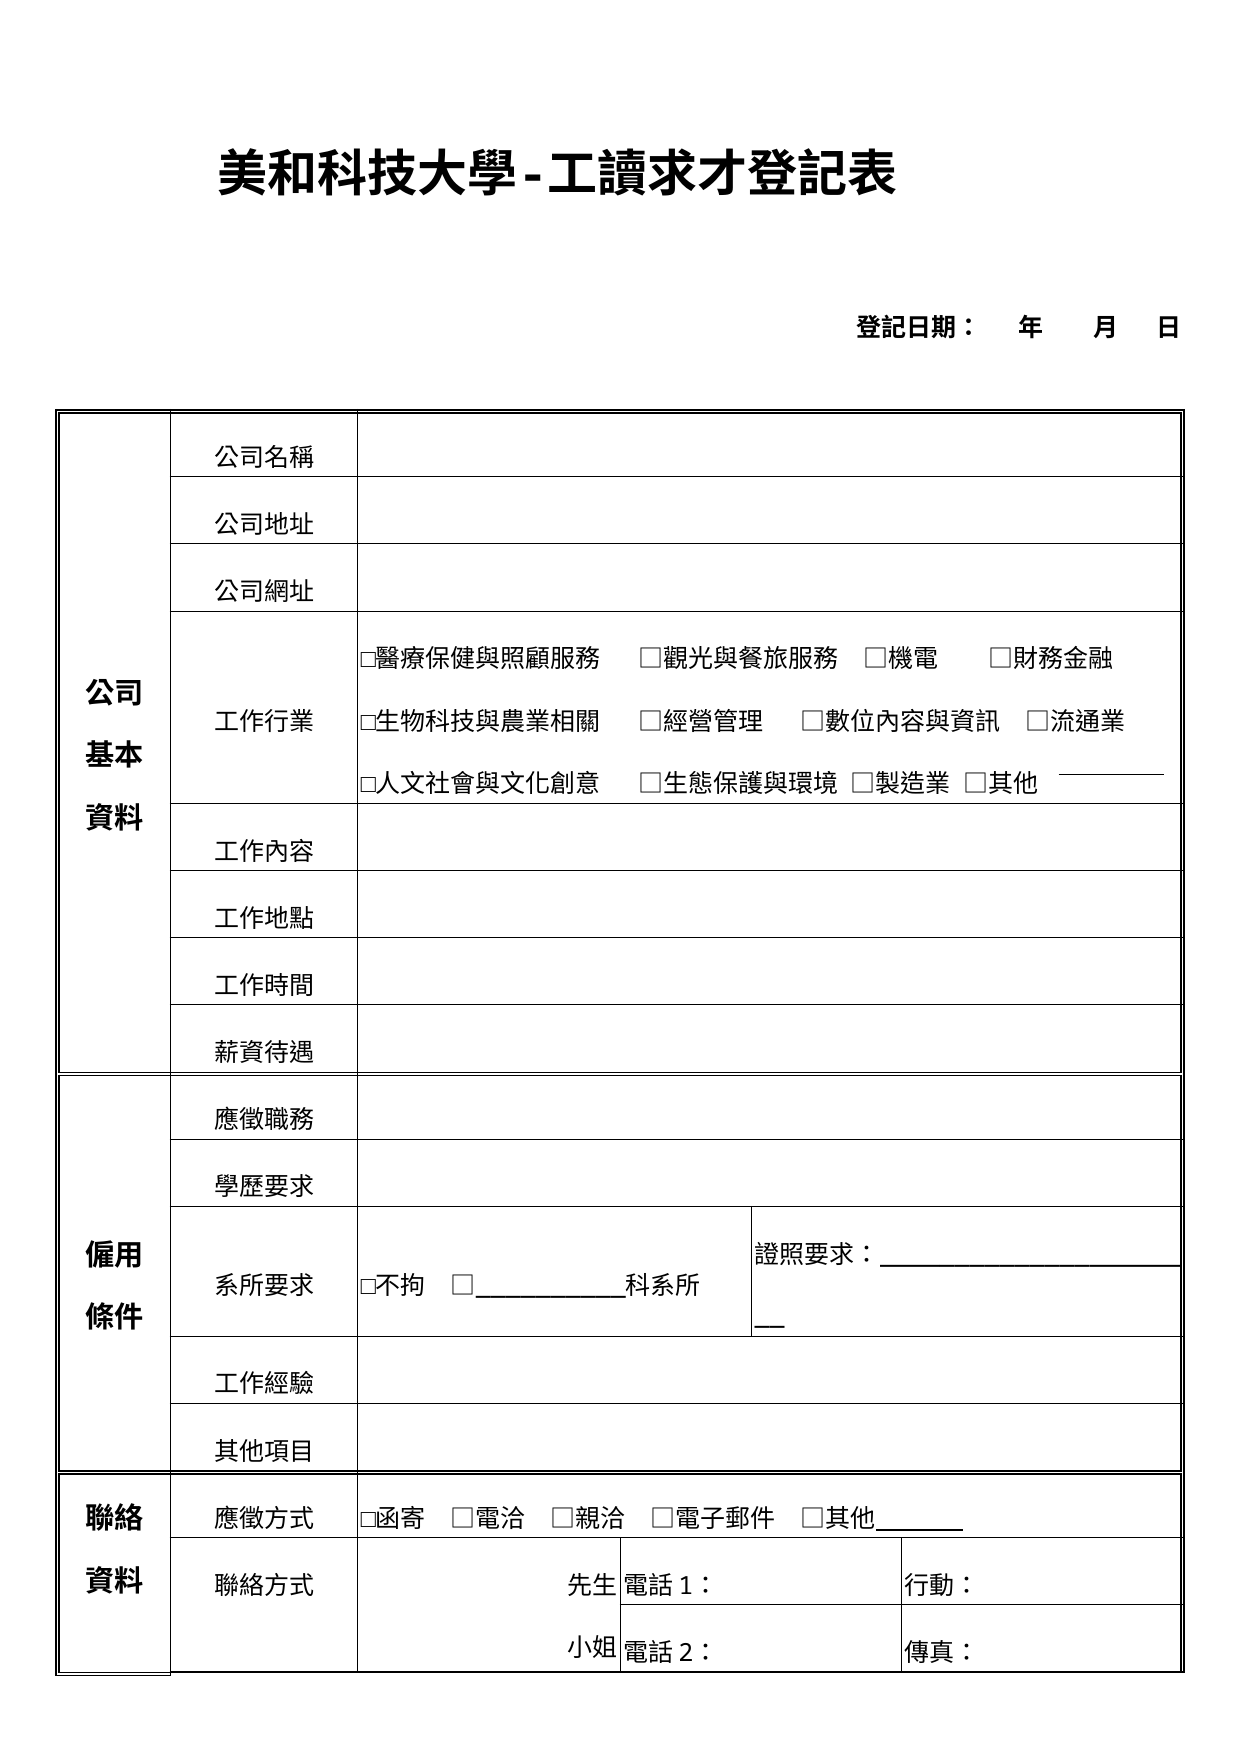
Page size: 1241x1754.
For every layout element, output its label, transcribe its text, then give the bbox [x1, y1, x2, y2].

table_cell □醫療保健與照顧服務 □觀光與餐旅服務 □機電 □財務金融 □生物科技與農業相關 □經營管理 □數位內容與資訊 □流通業 □人文社會與文化創意 □生態保護與環境 □製造業 □其他 [358, 612, 1180, 803]
table_cell [358, 1005, 1180, 1071]
table_header [358, 414, 1180, 476]
table_cell 先生 小姐 [358, 1538, 620, 1671]
table_cell [358, 544, 1180, 611]
table_cell 應徵方式 [171, 1475, 357, 1537]
table_cell [358, 804, 1180, 870]
table_cell [358, 477, 1180, 543]
table_cell [358, 871, 1180, 937]
table_cell [358, 1337, 1180, 1403]
table_header 公司基本資料 [60, 414, 170, 1071]
table_cell 聯絡方式 [171, 1538, 357, 1671]
table_cell [358, 1404, 1180, 1470]
table_header 公司名稱 [171, 414, 357, 476]
table_cell 其他項目 [171, 1404, 357, 1470]
table_cell [358, 1140, 1180, 1206]
table_cell 僱用條件 [60, 1076, 170, 1470]
table_cell 公司網址 [171, 544, 357, 611]
table_cell 公司地址 [171, 477, 357, 543]
table_cell 工作地點 [171, 871, 357, 937]
table_cell 工作行業 [171, 612, 357, 803]
table_cell 工作內容 [171, 804, 357, 870]
table_cell □不拘 □__________科系所 [358, 1207, 751, 1336]
table_cell 聯絡資料 [60, 1475, 170, 1671]
table_cell 行動： [902, 1538, 1180, 1604]
table_cell 應徵職務 [171, 1076, 357, 1139]
text 登記日期： 年 月 日 [59, 284, 1181, 346]
table_cell 證照要求：______________________ [752, 1207, 1180, 1336]
table_cell 電話2： [621, 1605, 901, 1671]
text 美和科技大學-工讀求才登記表 [59, 96, 1181, 221]
table_cell 電話1： [621, 1538, 901, 1604]
table_cell 學歷要求 [171, 1140, 357, 1206]
table_cell □函寄 □電洽 □親洽 □電子郵件 □其他 [358, 1475, 1180, 1537]
table_cell 薪資待遇 [171, 1005, 357, 1071]
table_cell 工作經驗 [171, 1337, 357, 1403]
table_cell 傳真： [902, 1605, 1180, 1671]
table_cell 系所要求 [171, 1207, 357, 1336]
table_cell 工作時間 [171, 938, 357, 1004]
table_cell [358, 938, 1180, 1004]
table_cell [358, 1076, 1180, 1139]
